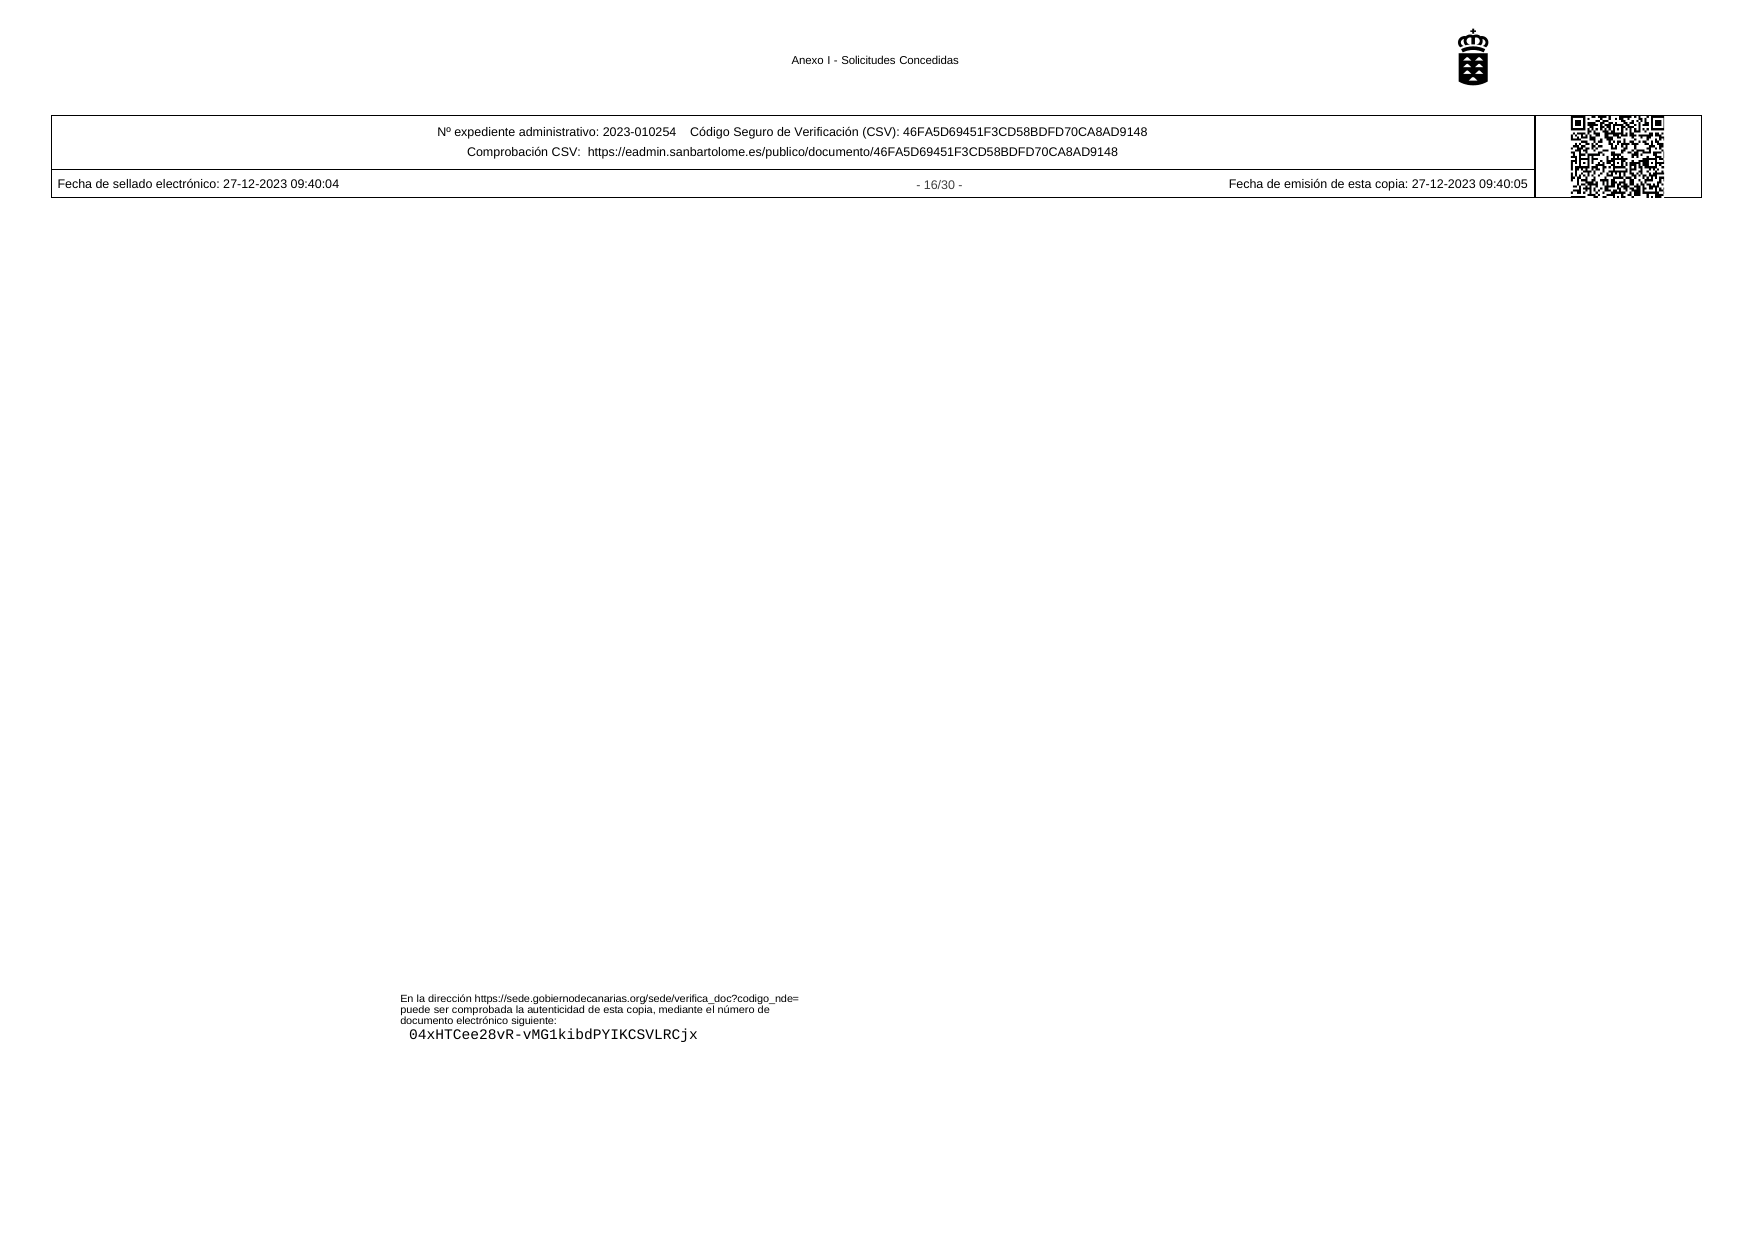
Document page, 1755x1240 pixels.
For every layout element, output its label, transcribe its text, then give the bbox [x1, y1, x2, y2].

table_cell Fecha de sellado electrónico: 27-12-2023 09:40:04 - 16/30 - Fecha de emisión de esta copia: 27-12-2023 09:40:05 [52, 170, 1534, 197]
table_cell Nº expediente administrativo: 2023-010254 Código Seguro de Verificación (CSV): 46FA5D69451F3CD58BDFD70CA8AD9148 Comprobación CSV: https://eadmin.sanbartolome.es/publico/documento/46FA5D69451F3CD58BDFD70CA8AD9148 [52, 116, 1534, 169]
table_header [1536, 116, 1570, 197]
table_header [1665, 116, 1701, 197]
